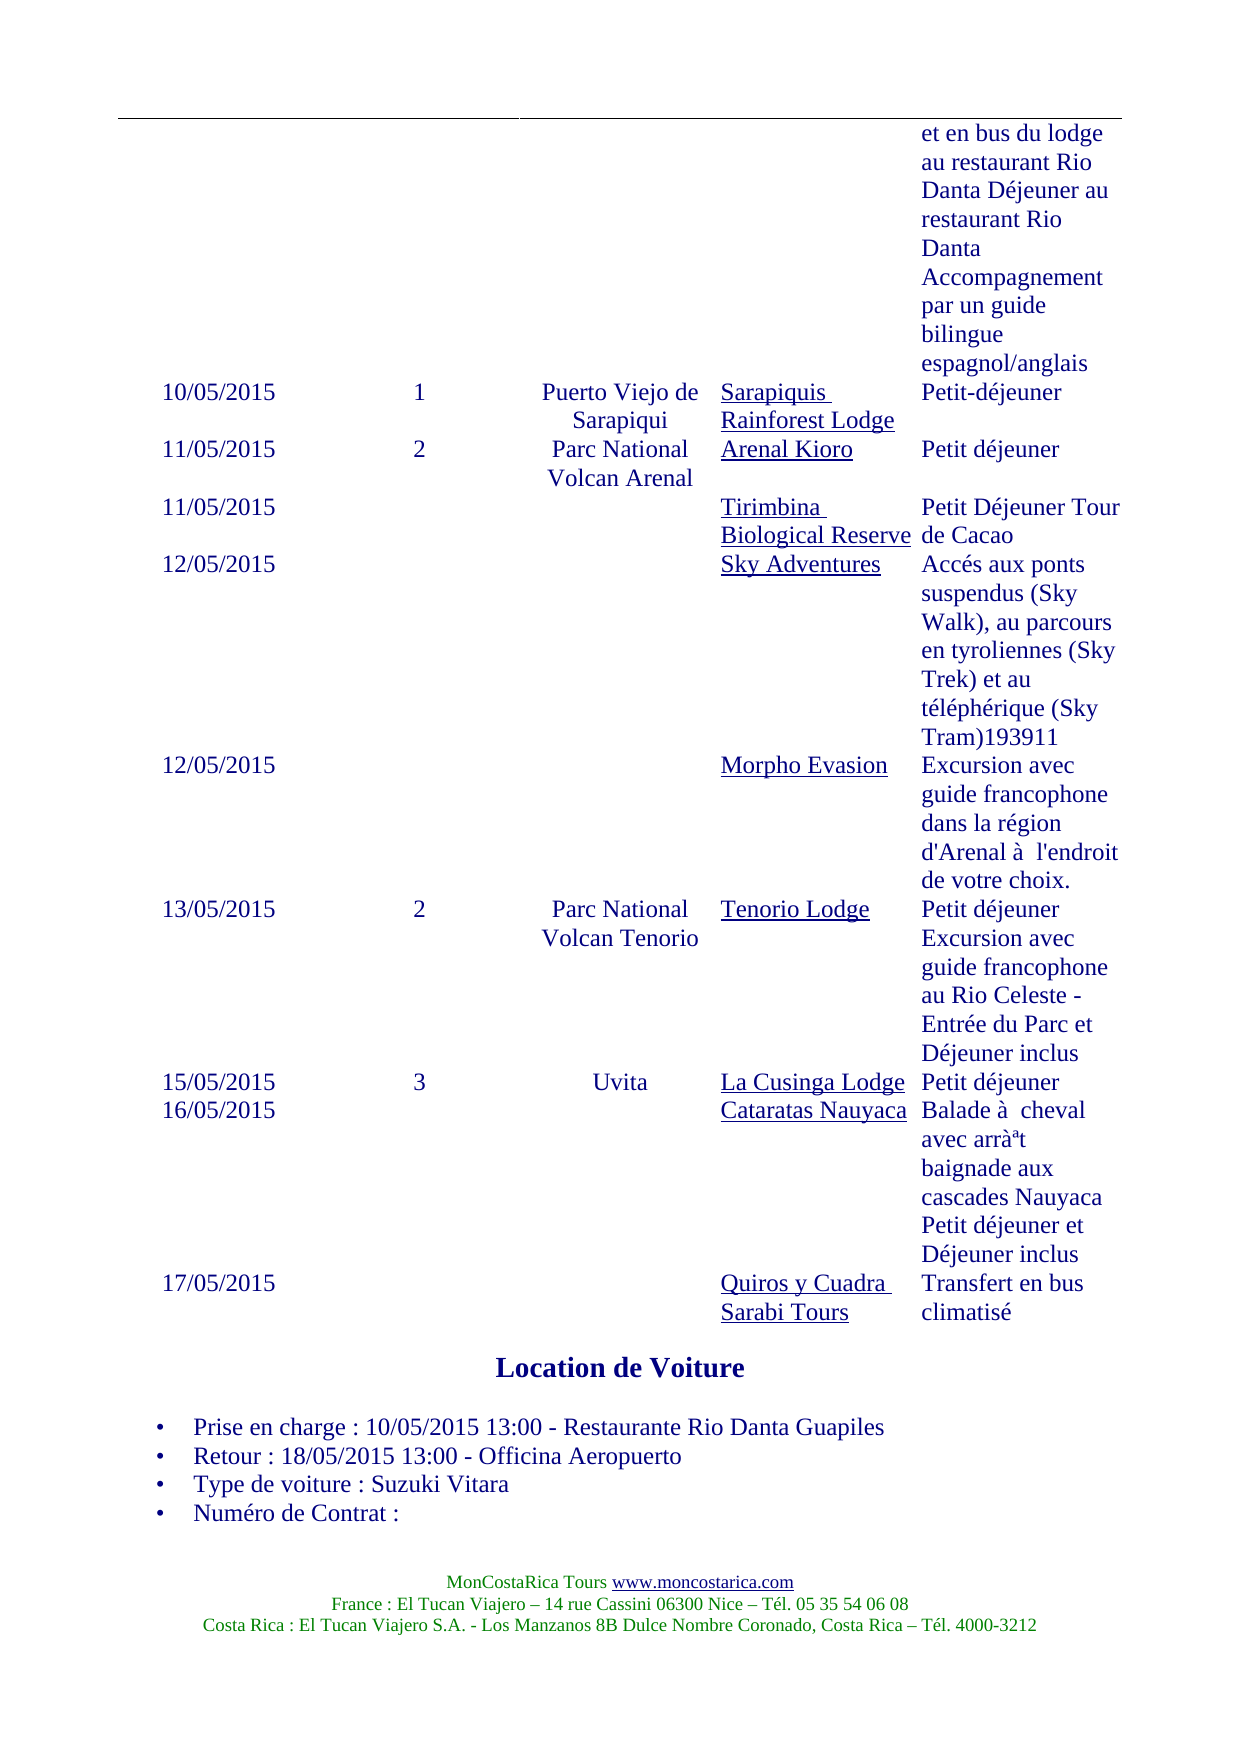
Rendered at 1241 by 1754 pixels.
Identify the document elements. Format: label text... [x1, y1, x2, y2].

table_cell Transfert en bus climatisé [921, 1268, 1122, 1326]
table_cell Petit déjeuner [921, 434, 1122, 492]
table_cell [319, 492, 519, 549]
table_cell 1 [319, 377, 519, 434]
table_cell Tenorio Lodge [720, 894, 921, 1067]
table_cell 13/05/2015 [118, 894, 319, 1067]
table_cell [520, 549, 720, 751]
table_cell 11/05/2015 [118, 434, 319, 492]
table_cell [720, 119, 921, 377]
table_cell Sarapiquis Rainforest Lodge [720, 377, 921, 434]
list Prise en charge : 10/05/2015 13:00 - Restaurante Rio Danta Guapiles [156, 1412, 1122, 1441]
list Type de voiture : Suzuki Vitara [156, 1469, 1122, 1498]
table_cell 10/05/2015 [118, 377, 319, 434]
table_cell Sky Adventures [720, 549, 921, 751]
table_cell 12/05/2015 [118, 549, 319, 751]
table_cell Cataratas Nauyaca [720, 1096, 921, 1268]
table_cell Petit déjeuner [921, 1067, 1122, 1096]
table_cell Arenal Kioro [720, 434, 921, 492]
table_cell Petit déjeuner Excursion avec guide francophone au Rio Celeste - Entrée du Parc et Déjeuner inclus [921, 894, 1122, 1067]
table_cell [319, 1096, 519, 1268]
table_cell 15/05/2015 [118, 1067, 319, 1096]
table_cell [319, 1268, 519, 1326]
table_cell La Cusinga Lodge [720, 1067, 921, 1096]
table_cell [319, 119, 519, 377]
list Numéro de Contrat : [156, 1498, 1122, 1527]
table_cell [520, 1096, 720, 1268]
text Location de Voiture [118, 1350, 1122, 1383]
table_cell Petit-déjeuner [921, 377, 1122, 434]
table_cell Balade à cheval avec arràªt baignade aux cascades Nauyaca Petit déjeuner et Déjeuner inclus [921, 1096, 1122, 1268]
table_cell [319, 549, 519, 751]
table_cell [520, 492, 720, 549]
table_cell [319, 751, 519, 894]
table_cell [118, 119, 319, 377]
table_cell Tirimbina Biological Reserve [720, 492, 921, 549]
table_cell [520, 119, 720, 377]
table_cell Puerto Viejo de Sarapiqui [520, 377, 720, 434]
table_cell Uvita [520, 1067, 720, 1096]
table_cell Excursion avec guide francophone dans la région d'Arenal à l'endroit de votre choix. [921, 751, 1122, 894]
table_cell [520, 1268, 720, 1326]
list Retour : 18/05/2015 13:00 - Officina Aeropuerto [156, 1441, 1122, 1469]
table_cell Parc National Volcan Tenorio [520, 894, 720, 1067]
table_cell Accés aux ponts suspendus (Sky Walk), au parcours en tyroliennes (Sky Trek) et au téléphérique (Sky Tram)193911 [921, 549, 1122, 751]
table_cell 3 [319, 1067, 519, 1096]
table_cell Quiros y Cuadra Sarabi Tours [720, 1268, 921, 1326]
table_cell Petit Déjeuner Tour de Cacao [921, 492, 1122, 549]
table_cell 16/05/2015 [118, 1096, 319, 1268]
table_cell 2 [319, 434, 519, 492]
table_cell Parc National Volcan Arenal [520, 434, 720, 492]
table_cell 17/05/2015 [118, 1268, 319, 1326]
table_cell Morpho Evasion [720, 751, 921, 894]
table_cell 2 [319, 894, 519, 1067]
table_cell 11/05/2015 [118, 492, 319, 549]
table_cell [520, 751, 720, 894]
table_cell 12/05/2015 [118, 751, 319, 894]
table_cell et en bus du lodge au restaurant Rio Danta Déjeuner au restaurant Rio Danta Accompagnement par un guide bilingue espagnol/anglais [921, 119, 1122, 377]
